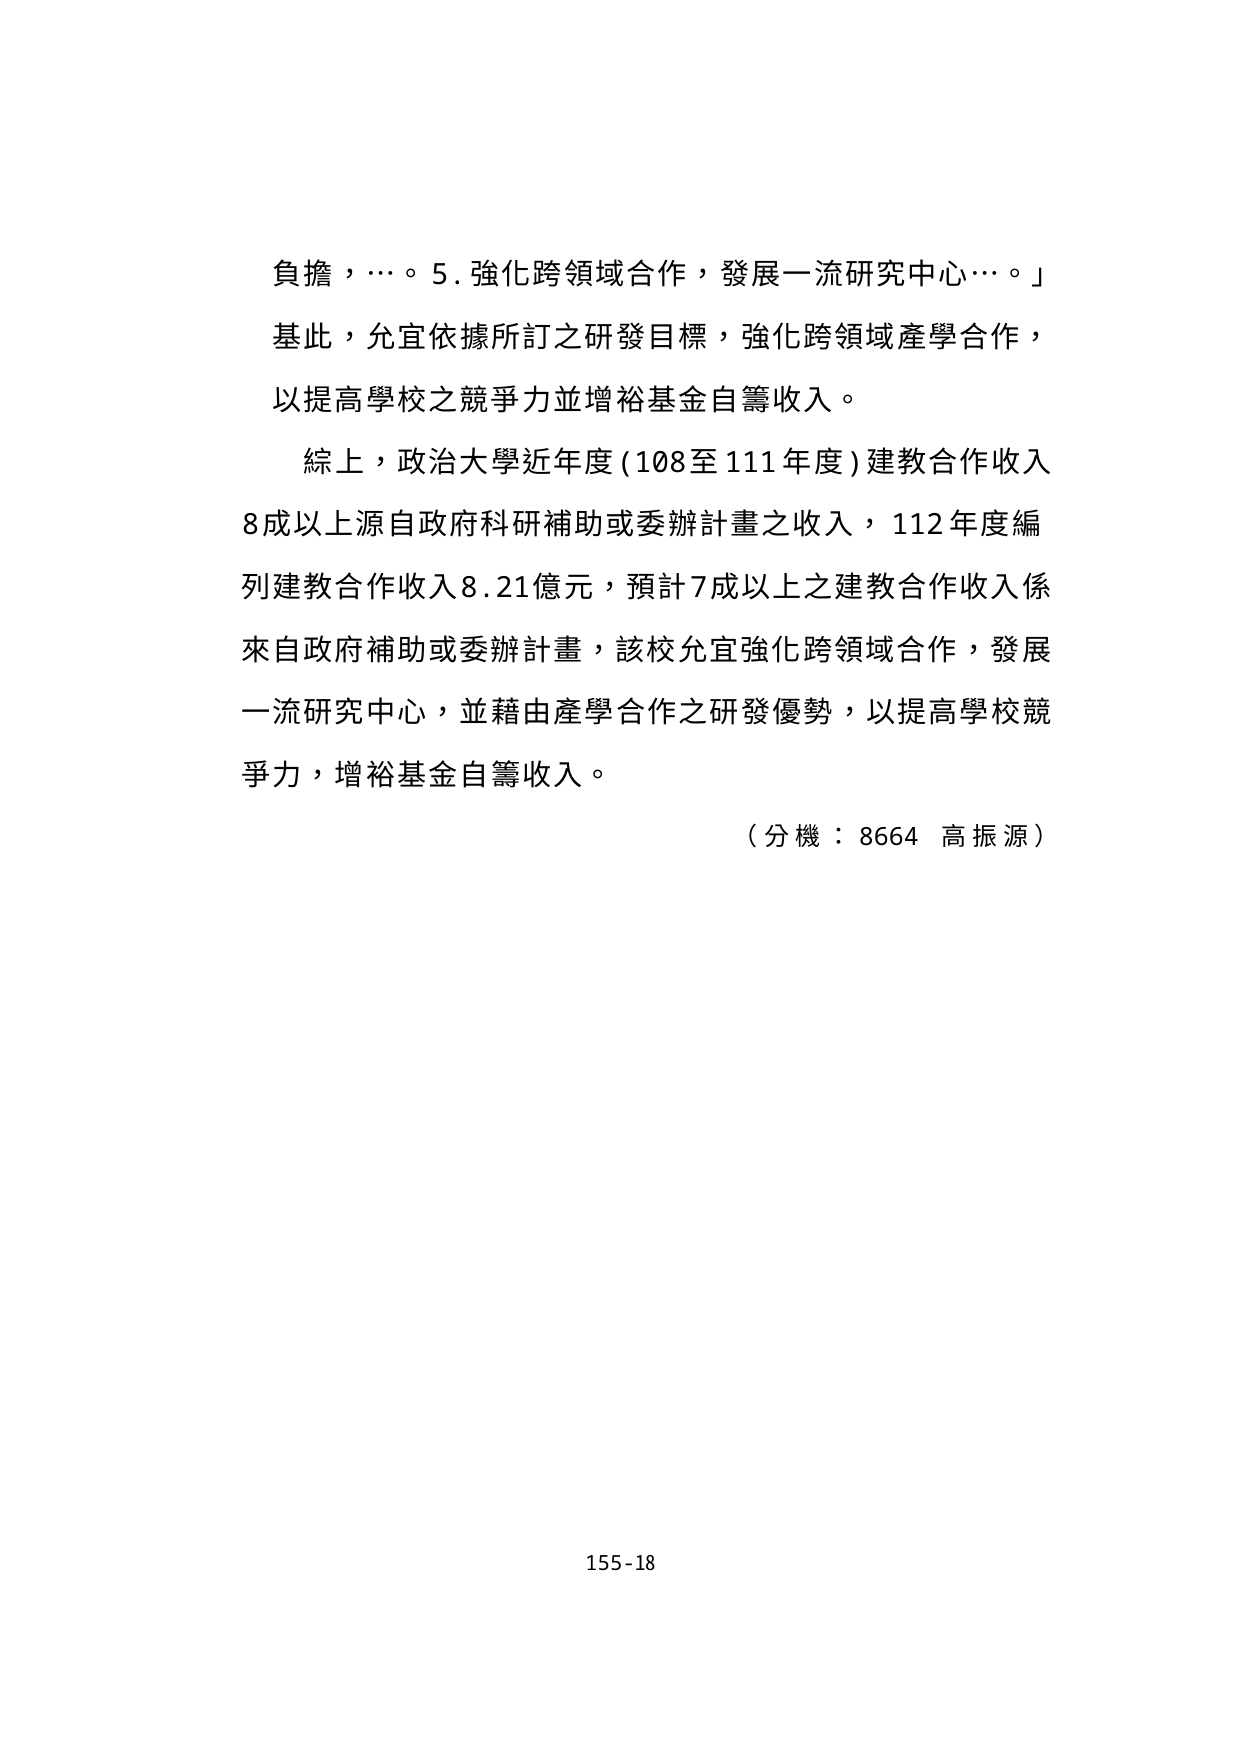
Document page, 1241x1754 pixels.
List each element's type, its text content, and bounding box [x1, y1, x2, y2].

text 綜上，政治大學近年度(108至111年度)建教合作收入8成以上源自政府科研補助或委辦計畫之收入，112年度編列建教合作收入8.21億元，預計7成以上之建教合作收入係來自政府補助或委辦計畫，該校允宜強化跨領域合作，發展一流研究中心，並藉由產學合作之研發優勢，以提高學校競爭力，增裕基金自籌收入。 [236, 418, 1063, 793]
text 負擔，…。5.強化跨領域合作，發展一流研究中心…。」基此，允宜依據所訂之研發目標，強化跨領域產學合作，以提高學校之競爭力並增裕基金自籌收入。 [266, 231, 1063, 418]
text （分機：8664 高振源） [177, 793, 1063, 856]
